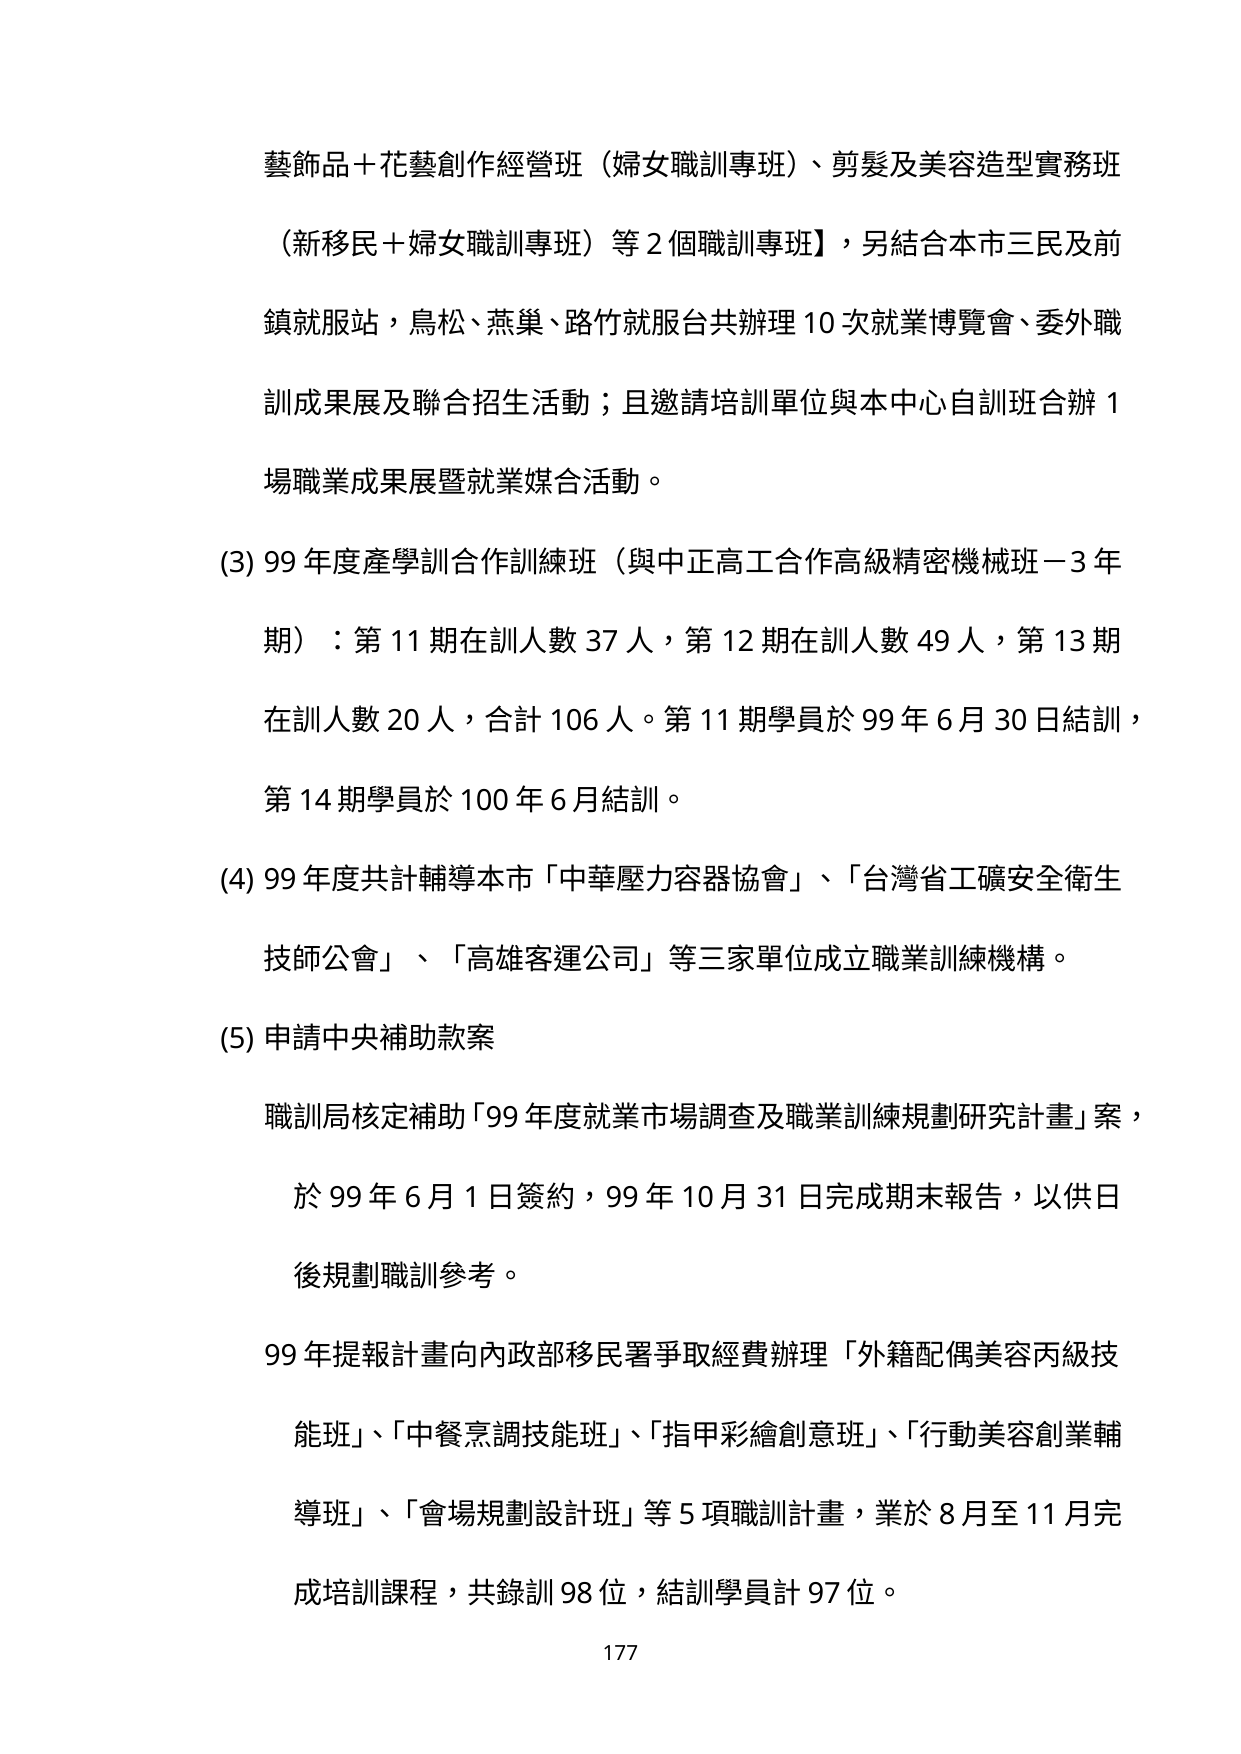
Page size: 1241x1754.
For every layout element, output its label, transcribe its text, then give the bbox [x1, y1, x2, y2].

text 99年提報計畫向內政部移民署爭取經費辦理「外籍配偶美容丙級技能班」、「中餐烹調技能班」、「指甲彩繪創意班」、「行動美容創業輔導班」、「會場規劃設計班」等5項職訓計畫，業於8月至11月完成培訓課程，共錄訓98位，結訓學員計97位。 [264, 1313, 1122, 1631]
text (5) 申請中央補助款案 [220, 996, 1122, 1075]
text (3) 99年度產學訓合作訓練班（與中正高工合作高級精密機械班－3年期）：第11期在訓人數37人，第12期在訓人數49人，第13期在訓人數20人，合計106人。第11期學員於99年6月30日結訓，第14期學員於100年6月結訓。 [220, 520, 1122, 837]
text (4) 99年度共計輔導本市「中華壓力容器協會」、「台灣省工礦安全衛生技師公會」、「高雄客運公司」等三家單位成立職業訓練機構。 [220, 837, 1122, 996]
text 藝飾品＋花藝創作經營班（婦女職訓專班）、剪髮及美容造型實務班（新移民＋婦女職訓專班）等2個職訓專班】，另結合本市三民及前鎮就服站，鳥松、燕巢、路竹就服台共辦理10次就業博覽會、委外職訓成果展及聯合招生活動；且邀請培訓單位與本中心自訓班合辦1場職業成果展暨就業媒合活動。 [220, 123, 1122, 520]
text 職訓局核定補助「99年度就業市場調查及職業訓練規劃研究計畫」案，於99年6月1日簽約，99年10月31日完成期末報告，以供日後規劃職訓參考。 [264, 1075, 1122, 1313]
